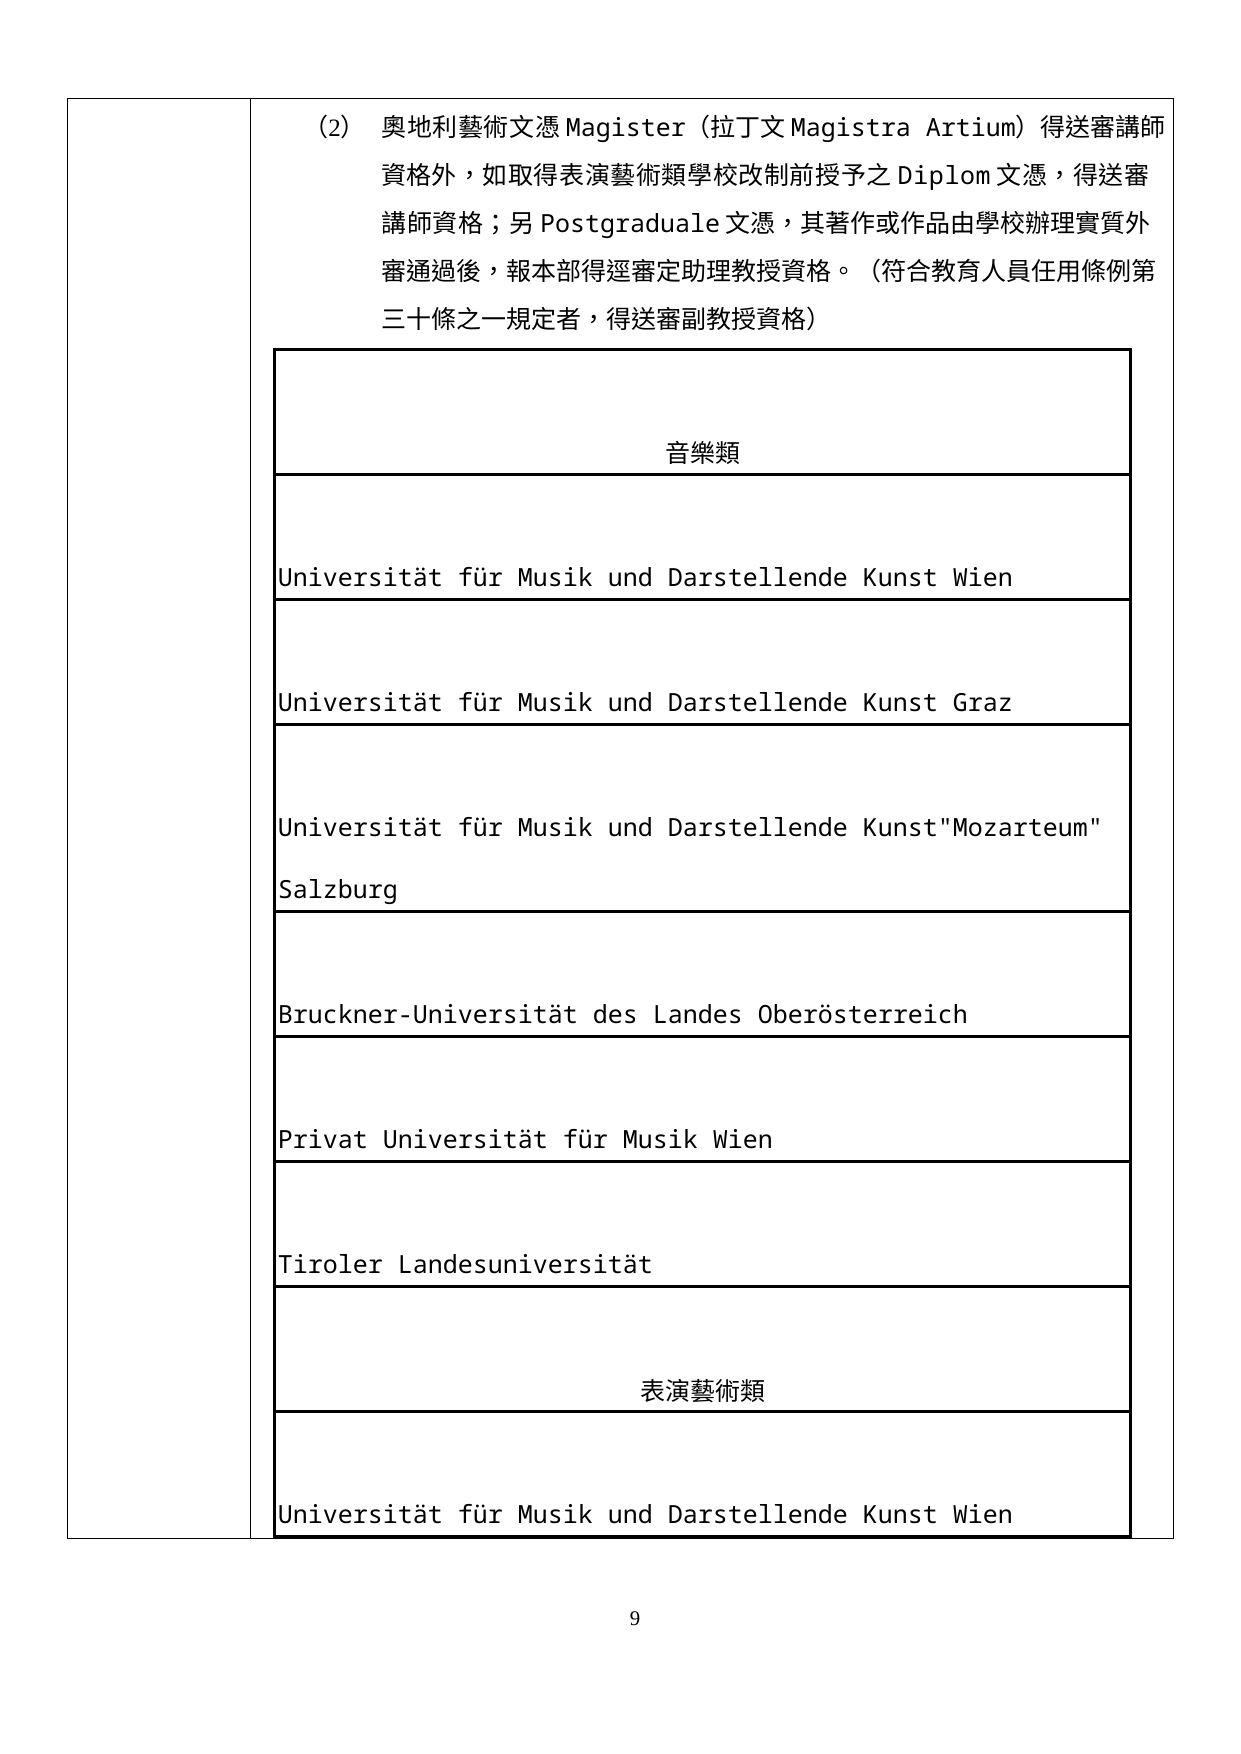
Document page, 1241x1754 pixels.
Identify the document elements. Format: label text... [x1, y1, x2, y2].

table_cell Tiroler Landesuniversität [276, 1163, 1129, 1285]
table_header 音樂類 [276, 351, 1129, 472]
table_cell Privat Universität für Musik Wien [276, 1038, 1129, 1160]
table_cell Universität für Musik und Darstellende Kunst Wien [276, 1413, 1129, 1535]
table_cell [68, 99, 250, 1538]
table_cell 表演藝術類 [276, 1288, 1129, 1410]
table_cell Bruckner-Universität des Landes Oberösterreich [276, 913, 1129, 1035]
table_cell Universität für Musik und Darstellende Kunst Graz [276, 601, 1129, 722]
table_cell Universität für Musik und Darstellende Kunst Wien [276, 476, 1129, 597]
table_cell Universität für Musik und Darstellende Kunst"Mozarteum" Salzburg [276, 726, 1129, 910]
table_cell 一、德國藝術文憑： 持下列類科德國學校認可名冊（詳表列）之藝術學位文憑，得逕依本規定審定教師資格。 德國藝術文憑Magister、Master、Abschlussprüfung、Diplom、Staatsexamen、Kirchlicher Abschluss、Lehramt、Lizentiatenprüfung等文憑，得送審講師資格；另Konzertexamen、Meisterschüler等文憑，其著作或作品由學校辦理實質外審通過後，報本部得逕審定具助理教授資格。（符合教育人員任用條例第三十條之一規定者，得送審副教授資格） 二、奧地利藝術文憑： 下列類科奧地利學校認可名冊（詳表列）之藝術文憑，得逕依本規定審定教師資格。 奧地利藝術文憑Magister（拉丁文Magistra Artium）得送審講師資格外，如取得表演藝術類學校改制前授予之Diplom文憑，得送審講師資格；另Postgraduale文憑，其著作或作品由學校辦理實質外審通過後，報本部得逕審定助理教授資格。（符合教育人員任用條例第三十條之一規定者，得送審副教授資格） 三、瑞士藝術文憑： 下列類科瑞士學校認可名冊（詳表列）之藝術文憑，得逕依本規定審定教師資格。 瑞士學制在轉換為英美學制之過渡期間，持表列學校所發之藝術文憑（Diplom），得送審講師資格。但學校仍須審查其成績單，除畢業學校准予免修學分並開具證明外，每科均須修習，不得僅修習單一科目或樂器。 四、法國藝術文憑： 持下列類科法國學校認可名冊（詳表列）之藝術文憑，得逕依本規定審定教師資格。 已在當地取得DE或CA之教師資合格證書者，同意直接通過具講師資格。 法國藝術文憑如取得以下文憑，經送審人提出著作或一件以上之創作或展演作品，由學校辦理實質外審通過後，得報本部逕審定助理教授資格（符合教育人員任用條例第三十條之一規定者，得送審副教授資格）： 建築文憑：D.P.L.G（法國國家建築文憑）和Doctorat文憑。 音樂文憑： CNSMD-Paris（巴黎音樂院）Diplôme de Formation Supérieur (DFS)文憑。 CNSMD-Lyon（里昂音樂院）Diplôme National d’Etudes Supérieures Musicales (DNESM)文憑。 Ecole Normale de Musique de Paris（巴黎師範音樂學院）Diplôme Supérieur de Concertiste文憑。 五、荷蘭藝術文憑： 持下列類科荷蘭學校認可名冊（詳表列）之藝術文憑，得逕依本規定審定教師資格。 六、比利時藝術文憑： 持下列類科比利時學校認可名冊（詳表列）之藝術文憑，得逕依本規定審定教師資格。 七、義大利藝術文憑： 持下列類科義大利學校認可名冊（詳表列）之藝術文憑，得逕依本規定審定教師資格。 義大利藝術文憑如取得以下文憑，經送審人提出著作或一件以上之創作或展演作品，由學校辦理實質外審通過後，得報本部逕審定助理教授資格（符合教育人員任用條例第三十條之一規定者，得送審副教授資格）： 建築文憑：Dottorato di ricerca。 音樂文憑： CONSERVATORIO GIUSEPPE VERDI DI MILANO最高文憑Diploma。 CONSERVATORIO LUCA MARENZIO DI BRESCIA 最高文憑Diploma。 CONSERVATORIO Santa Cecilia di ROMA最高文憑Diploma。 八、西班牙藝術文憑： 持下列類科西班牙學校認可名冊（詳表列）之藝術文憑，得逕依本規定審定教師資格。 西班牙藝術文憑如取得Doctorado文憑，經送審人提出著作或一件以上之創作或展演作品，由學校辦理實質外審通過後，得報本部逕審定助理教授資格（符合教育人員任用條例第三十條之一規定者，得送審副教授資格）。 英國Architectural Association School of Architecture所授建築師協會文憑（Architectural Association Diploma,簡稱AA Diploma），以講師聘任者，報本部審查時，應以論文或作品送審。 持其他歐洲藝術文憑送審教師資格者，由本部學審會歐洲藝術類科審查小組就其所持之最後文憑及實際成就個案審議。 [251, 99, 1173, 1538]
